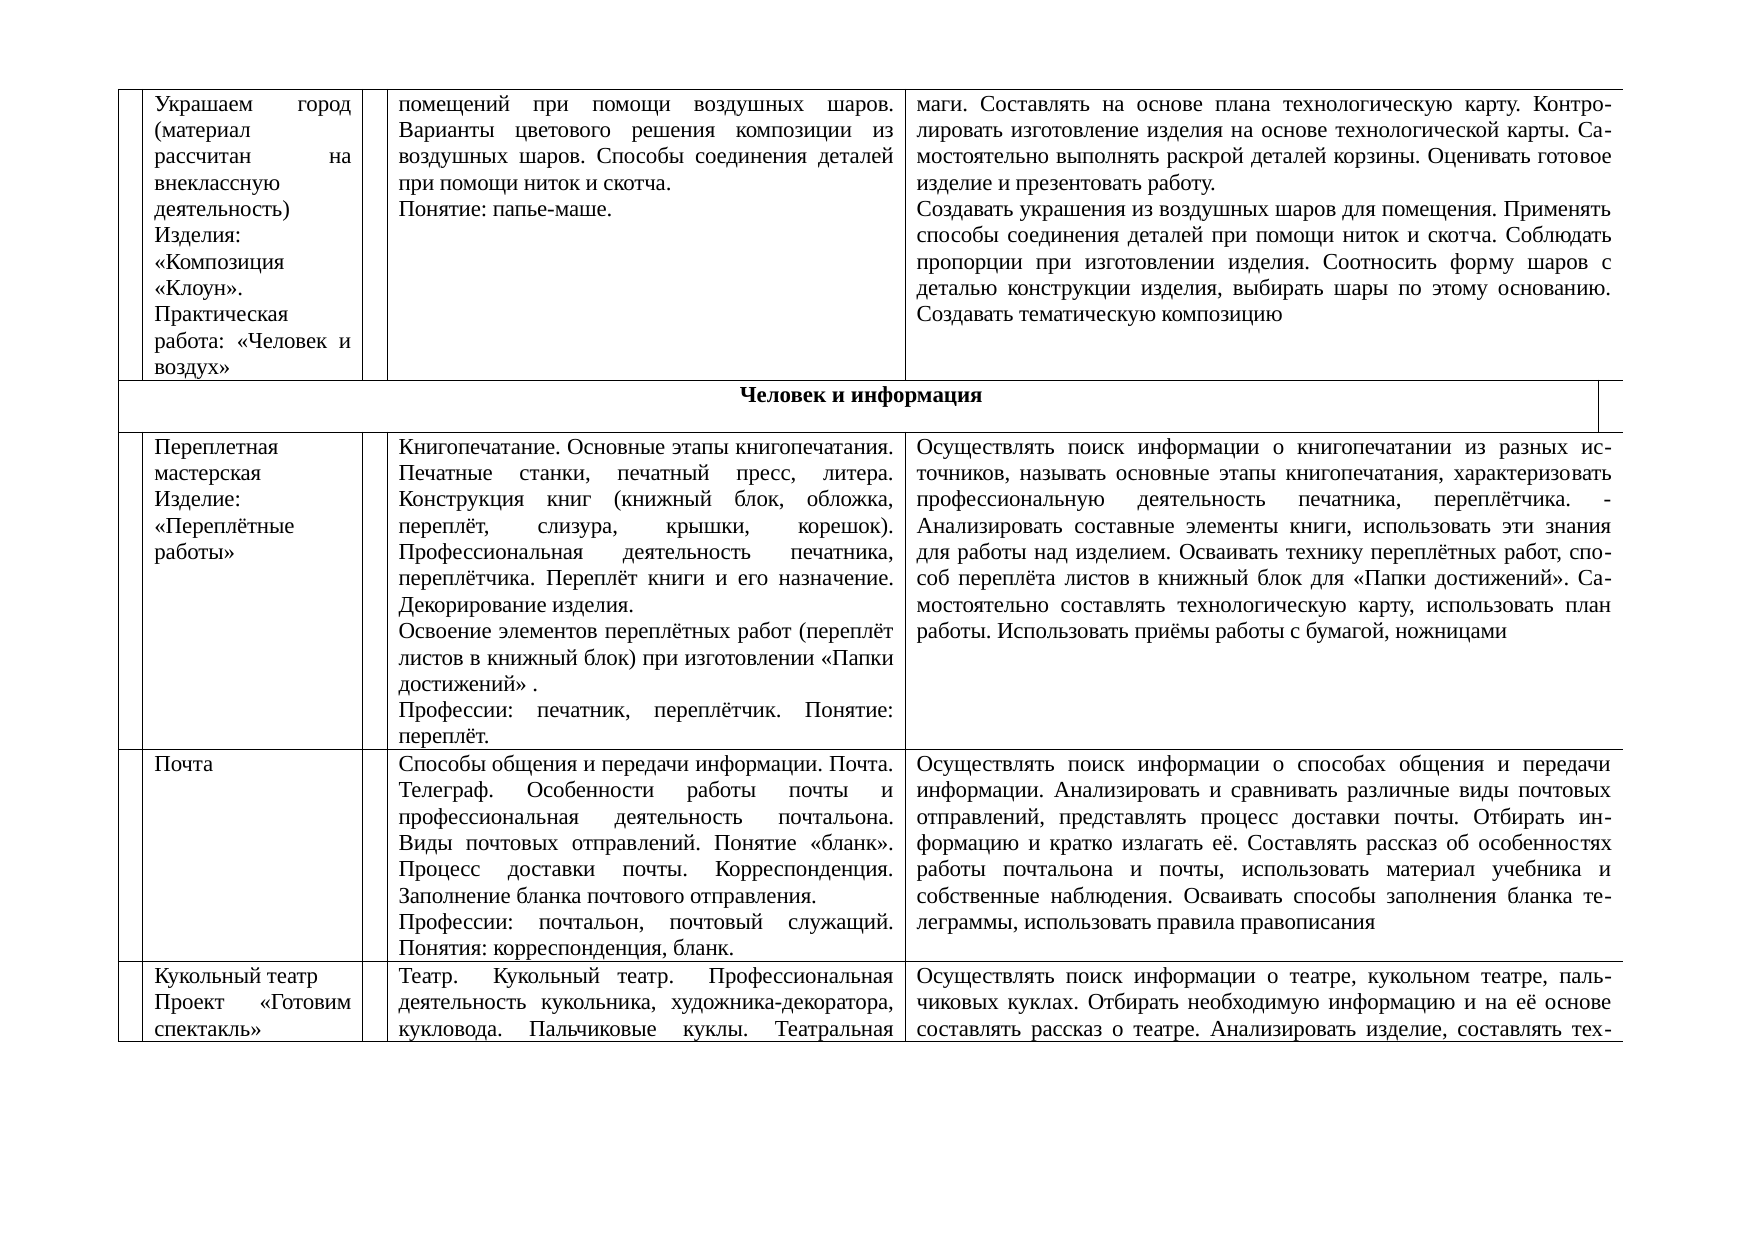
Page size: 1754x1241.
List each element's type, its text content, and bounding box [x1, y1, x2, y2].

table_cell Осуществлять поиск информации о способах общения и передачи информации. Анализировать и сравнивать различные виды почтовых отправлений, представлять процесс доставки почты. Отбирать ин­формацию и кратко излагать её. Составлять рассказ об особеннос­тях работы почтальона и почты, использовать материал учебника и собственные наблюдения. Осваивать способы заполнения бланка те­леграммы, использовать правила правописания [906, 750, 1623, 961]
table_cell [363, 962, 387, 1041]
table_cell Переплетная мастерская Изделие: «Переплётные работы» [143, 433, 362, 749]
table_cell [119, 962, 142, 1041]
table_cell [119, 90, 142, 379]
table_cell Книгопечатание. Основные этапы книгопечатания. Печатные станки, печатный пресс, литера. Конструк­ция книг (книжный блок, обложка, переплёт, слизура, крышки, корешок). Профессиональная деятельность печатника, переплётчика. Переплёт книги и его назна­чение. Декорирование изделия. Освоение элементов переплётных работ (переплёт лис­тов в книжный блок) при изготовлении «Папки до­стижений» . Профессии: печатник, переплётчик. Понятие: переплёт. [388, 433, 905, 749]
table_cell [363, 750, 387, 961]
table_cell Способы общения и передачи информации. Почта. Те­леграф. Особенности работы почты и профессиональ­ная деятельность почтальона. Виды почтовых отправ­лений. Понятие «бланк». Процесс доставки почты. Корреспонденция. Заполнение бланка почтового от­правления. Профессии: почтальон, почтовый служащий. Понятия: корреспонденция, бланк. [388, 750, 905, 961]
table_cell Осуществлять поиск информации о театре, кукольном театре, паль­чиковых куклах. Отбирать необходимую информацию и на её основе составлять рассказ о театре. Анализировать изделие, составлять тех­ [906, 962, 1623, 1041]
table_cell Осуществлять поиск информации о книгопечатании из разных ис­точников, называть основные этапы книгопечатания, характеризо­вать профессиональную деятельность печатника, переплётчика. -Анализировать составные элементы книги, использовать эти знания для работы над изделием. Осваивать технику переплётных работ, спо­соб переплёта листов в книжный блок для «Папки достижений». Са­мостоятельно составлять технологическую карту, использовать план работы. Использовать приёмы работы с бумагой, ножницами [906, 433, 1623, 749]
table_cell помещений при помощи воздуш­ных шаров. Варианты цветового решения композиции из воздушных шаров. Способы соединения деталей при помощи ниток и скотча. Понятие: папье-маше. [388, 90, 905, 379]
table_cell [363, 90, 387, 379]
table_cell Театр. Кукольный театр. Профессиональная деятель­ность кукольника, художника-декоратора, кукловода. Пальчиковые куклы. Театральная [388, 962, 905, 1041]
table_cell [119, 433, 142, 749]
table_cell Почта [143, 750, 362, 961]
table_cell [1599, 381, 1623, 432]
table_cell Украшаем город (материал рассчитан на внеклассную деятельность) Изделия: «Композиция «Клоун». Практическая работа: «Человек и воздух» [143, 90, 362, 379]
table_cell Кукольный театр Проект «Готовим спектакль» [143, 962, 362, 1041]
table_cell Человек и информация [119, 381, 1598, 432]
table_cell [119, 750, 142, 961]
table_cell [363, 433, 387, 749]
table_cell маги. Составлять на основе плана технологическую карту. Контро­лировать изготовление изделия на основе технологической карты. Са­мостоятельно выполнять раскрой деталей корзины. Оценивать гото­вое изделие и презентовать работу. Создавать украшения из воздушных шаров для помещения. Применять способы соединения деталей при помощи ниток и скот­ча. Соблюдать пропорции при изготовлении изделия. Соотносить фор­му шаров с деталью конструкции изделия, выбирать шары по этому основанию. Создавать тематическую композицию [906, 90, 1623, 379]
